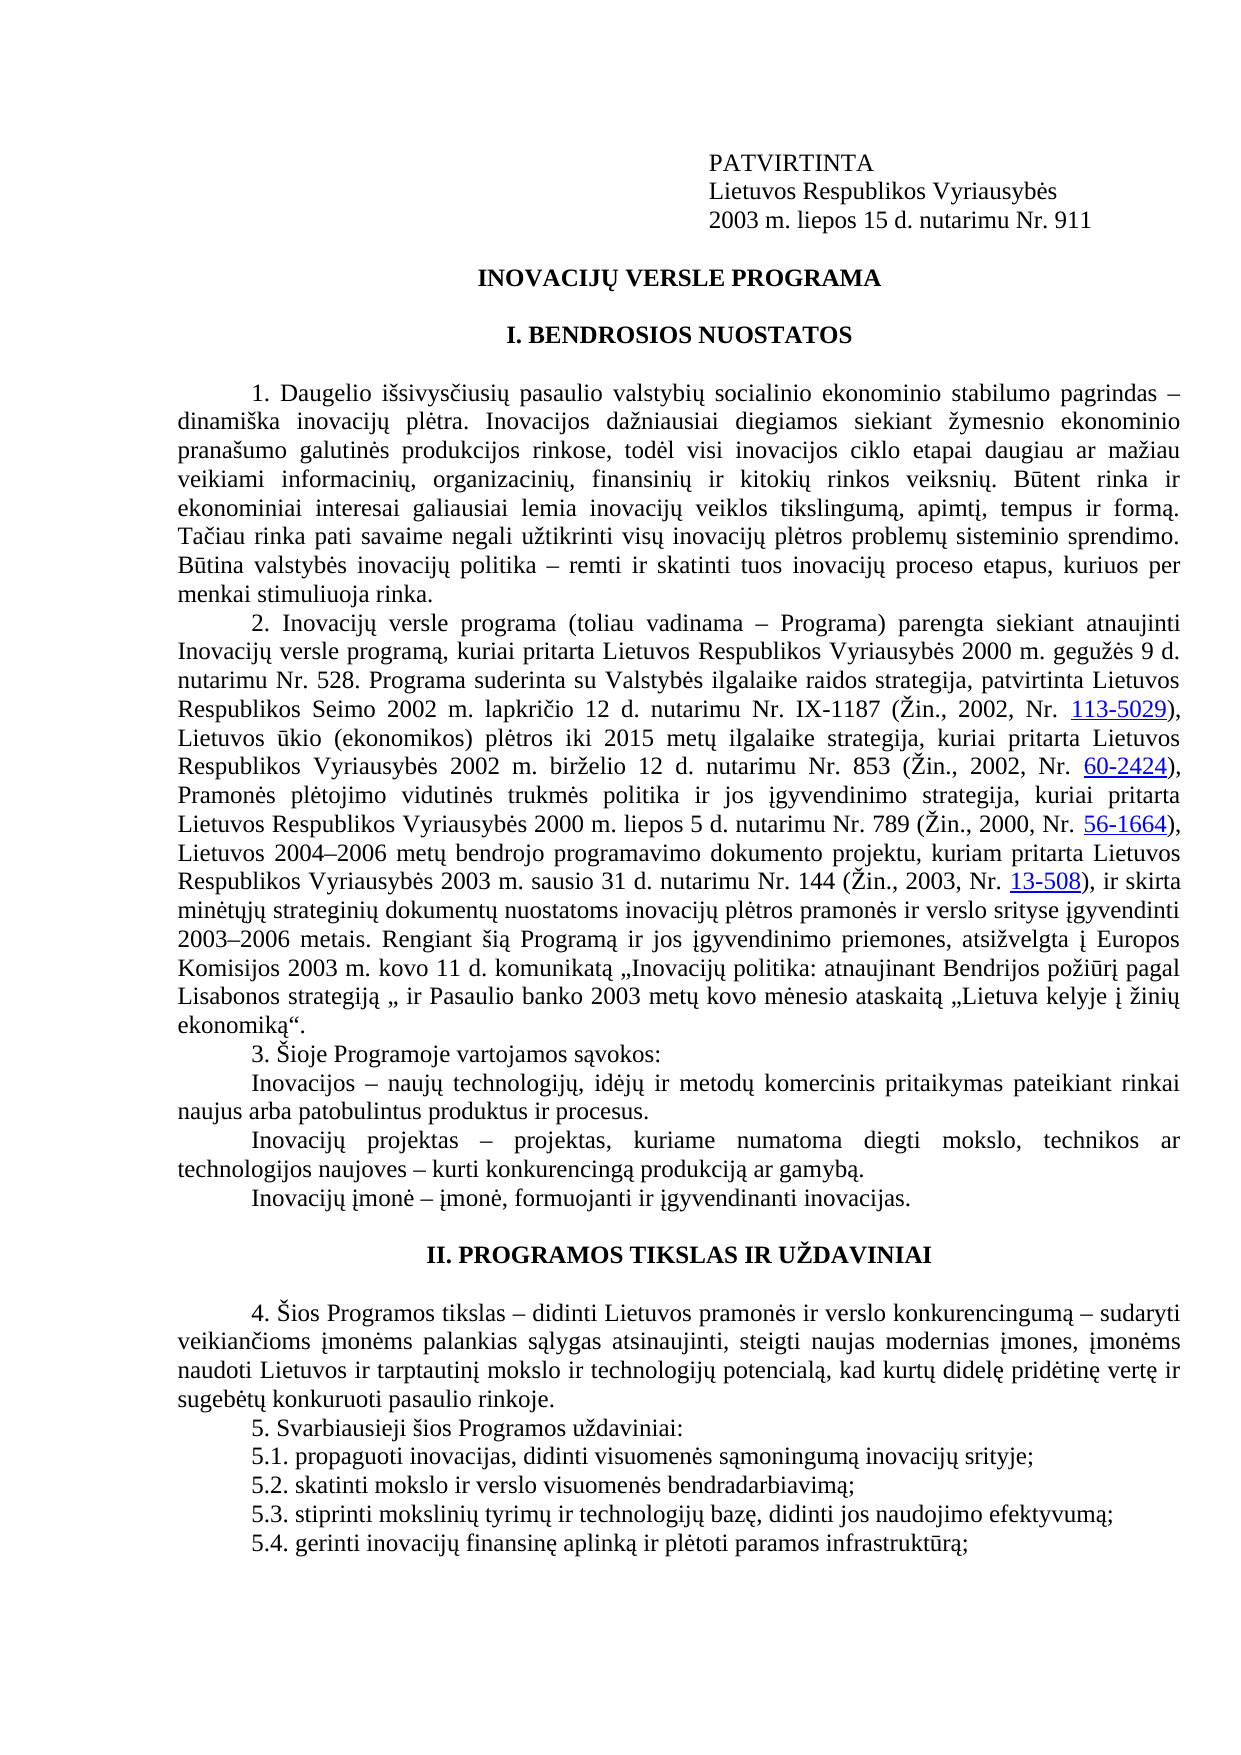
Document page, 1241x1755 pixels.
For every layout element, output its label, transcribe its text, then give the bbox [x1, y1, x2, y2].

text 5.3. stiprinti mokslinių tyrimų ir technologijų bazę, didinti jos naudojimo efektyvumą; [177, 1499, 1181, 1528]
text Inovacijų įmonė – įmonė, formuojanti ir įgyvendinanti inovacijas. [177, 1183, 1181, 1211]
text Inovacijų projektas – projektas, kuriame numatoma diegti mokslo, technikos ar technologijos naujoves – kurti konkurencingą produkciją ar gamybą. [177, 1125, 1181, 1183]
text Inovacijos – naujų technologijų, idėjų ir metodų komercinis pritaikymas pateikiant rinkai naujus arba patobulintus produktus ir procesus. [177, 1068, 1181, 1125]
text 1. Daugelio išsivysčiusių pasaulio valstybių socialinio ekonominio stabilumo pagrindas – dinamiška inovacijų plėtra. Inovacijos dažniausiai diegiamos siekiant žymesnio ekonominio pranašumo galutinės produkcijos rinkose, todėl visi inovacijos ciklo etapai daugiau ar mažiau veikiami informacinių, organizacinių, finansinių ir kitokių rinkos veiksnių. Būtent rinka ir ekonominiai interesai galiausiai lemia inovacijų veiklos tikslingumą, apimtį, tempus ir formą. Tačiau rinka pati savaime negali užtikrinti visų inovacijų plėtros problemų sisteminio sprendimo. Būtina valstybės inovacijų politika – remti ir skatinti tuos inovacijų proceso etapus, kuriuos per menkai stimuliuoja rinka. [177, 378, 1181, 608]
text INOVACIJŲ VERSLE PROGRAMA [177, 263, 1181, 291]
text II. PROGRAMOS TIKSLAS IR UŽDAVINIAI [177, 1240, 1181, 1269]
text 5. Svarbiausieji šios Programos uždaviniai: [177, 1413, 1181, 1441]
text 5.1. propaguoti inovacijas, didinti visuomenės sąmoningumą inovacijų srityje; [177, 1441, 1181, 1470]
text 3. Šioje Programoje vartojamos sąvokos: [177, 1039, 1181, 1068]
text 5.2. skatinti mokslo ir verslo visuomenės bendradarbiavimą; [177, 1470, 1181, 1499]
text 5.4. gerinti inovacijų finansinę aplinką ir plėtoti paramos infrastruktūrą; [177, 1528, 1181, 1556]
text PATVIRTINTA [177, 148, 1181, 176]
text 2003 m. liepos 15 d. nutarimu Nr. 911 [177, 205, 1181, 234]
text 4. Šios Programos tikslas – didinti Lietuvos pramonės ir verslo konkurencingumą – sudaryti veikiančioms įmonėms palankias sąlygas atsinaujinti, steigti naujas modernias įmones, įmonėms naudoti Lietuvos ir tarptautinį mokslo ir technologijų potencialą, kad kurtų didelę pridėtinę vertę ir sugebėtų konkuruoti pasaulio rinkoje. [177, 1298, 1181, 1413]
text 2. Inovacijų versle programa (toliau vadinama – Programa) parengta siekiant atnaujinti Inovacijų versle programą, kuriai pritarta Lietuvos Respublikos Vyriausybės 2000 m. gegužės 9 d. nutarimu Nr. 528. Programa suderinta su Valstybės ilgalaike raidos strategija, patvirtinta Lietuvos Respublikos Seimo 2002 m. lapkričio 12 d. nutarimu Nr. IX-1187 (Žin., 2002, Nr. 113-5029), Lietuvos ūkio (ekonomikos) plėtros iki 2015 metų ilgalaike strategija, kuriai pritarta Lietuvos Respublikos Vyriausybės 2002 m. birželio 12 d. nutarimu Nr. 853 (Žin., 2002, Nr. 60-2424), Pramonės plėtojimo vidutinės trukmės politika ir jos įgyvendinimo strategija, kuriai pritarta Lietuvos Respublikos Vyriausybės 2000 m. liepos 5 d. nutarimu Nr. 789 (Žin., 2000, Nr. 56-1664), Lietuvos 2004–2006 metų bendrojo programavimo dokumento projektu, kuriam pritarta Lietuvos Respublikos Vyriausybės 2003 m. sausio 31 d. nutarimu Nr. 144 (Žin., 2003, Nr. 13-508), ir skirta minėtųjų strateginių dokumentų nuostatoms inovacijų plėtros pramonės ir verslo srityse įgyvendinti 2003–2006 metais. Rengiant šią Programą ir jos įgyvendinimo priemones, atsižvelgta į Europos Komisijos 2003 m. kovo 11 d. komunikatą „Inovacijų politika: atnaujinant Bendrijos požiūrį pagal Lisabonos strategiją „ ir Pasaulio banko 2003 metų kovo mėnesio ataskaitą „Lietuva kelyje į žinių ekonomiką“. [177, 608, 1181, 1039]
text I. BENDROSIOS NUOSTATOS [177, 320, 1181, 349]
text Lietuvos Respublikos Vyriausybės [177, 176, 1181, 205]
